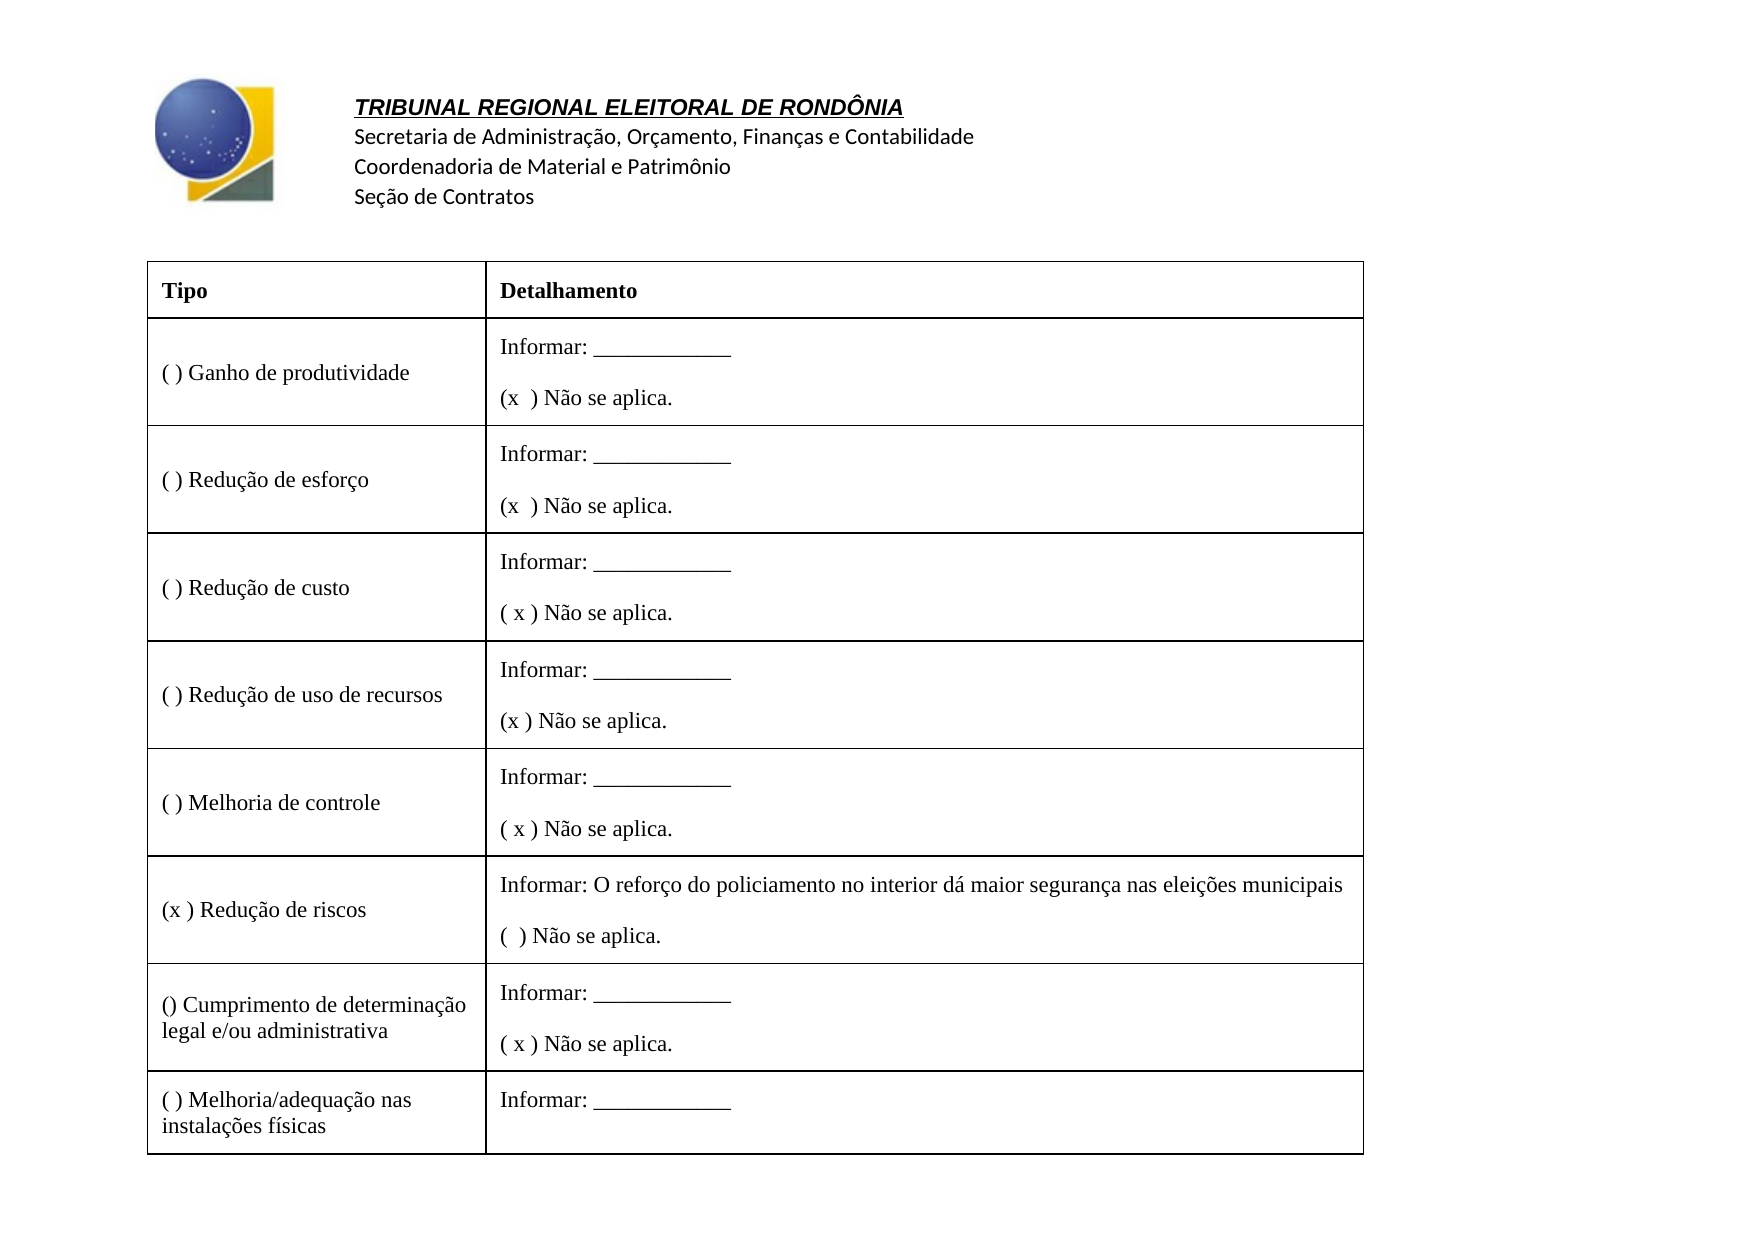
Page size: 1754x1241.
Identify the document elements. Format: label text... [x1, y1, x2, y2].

table_cell ( ) Melhoria de controle [148, 749, 485, 855]
table_cell Informar: O reforço do policiamento no interior dá maior segurança nas eleições municipais ( ) Não se aplica. [487, 857, 1363, 963]
table_cell ( ) Ganho de produtividade [148, 319, 485, 425]
table_cell ( ) Redução de esforço [148, 426, 485, 532]
table_cell Informar: ____________ (x ) Não se aplica. [487, 642, 1363, 747]
table_cell Informar: ____________ ( x ) Não se aplica. [487, 534, 1363, 640]
table_cell ( ) Redução de custo [148, 534, 485, 640]
table_cell ( ) Redução de uso de recursos [148, 642, 485, 747]
table_cell Informar: ____________ ( x ) Não se aplica. [487, 749, 1363, 855]
table_cell Informar: ____________ (x ) Não se aplica. [487, 426, 1363, 532]
table_cell ( ) Melhoria/adequação nas instalações físicas [148, 1072, 485, 1153]
table_header Detalhamento [487, 262, 1363, 317]
table_cell Informar: ____________ (x ) Não se aplica. [487, 319, 1363, 425]
table_cell Informar: ____________ ( x ) Não se aplica. [487, 964, 1363, 1070]
table_cell () Cumprimento de determinação legal e/ou administrativa [148, 964, 485, 1070]
table_header Tipo [148, 262, 485, 317]
table_cell (x ) Redução de riscos [148, 857, 485, 963]
table_cell Informar: ____________ [487, 1072, 1363, 1153]
